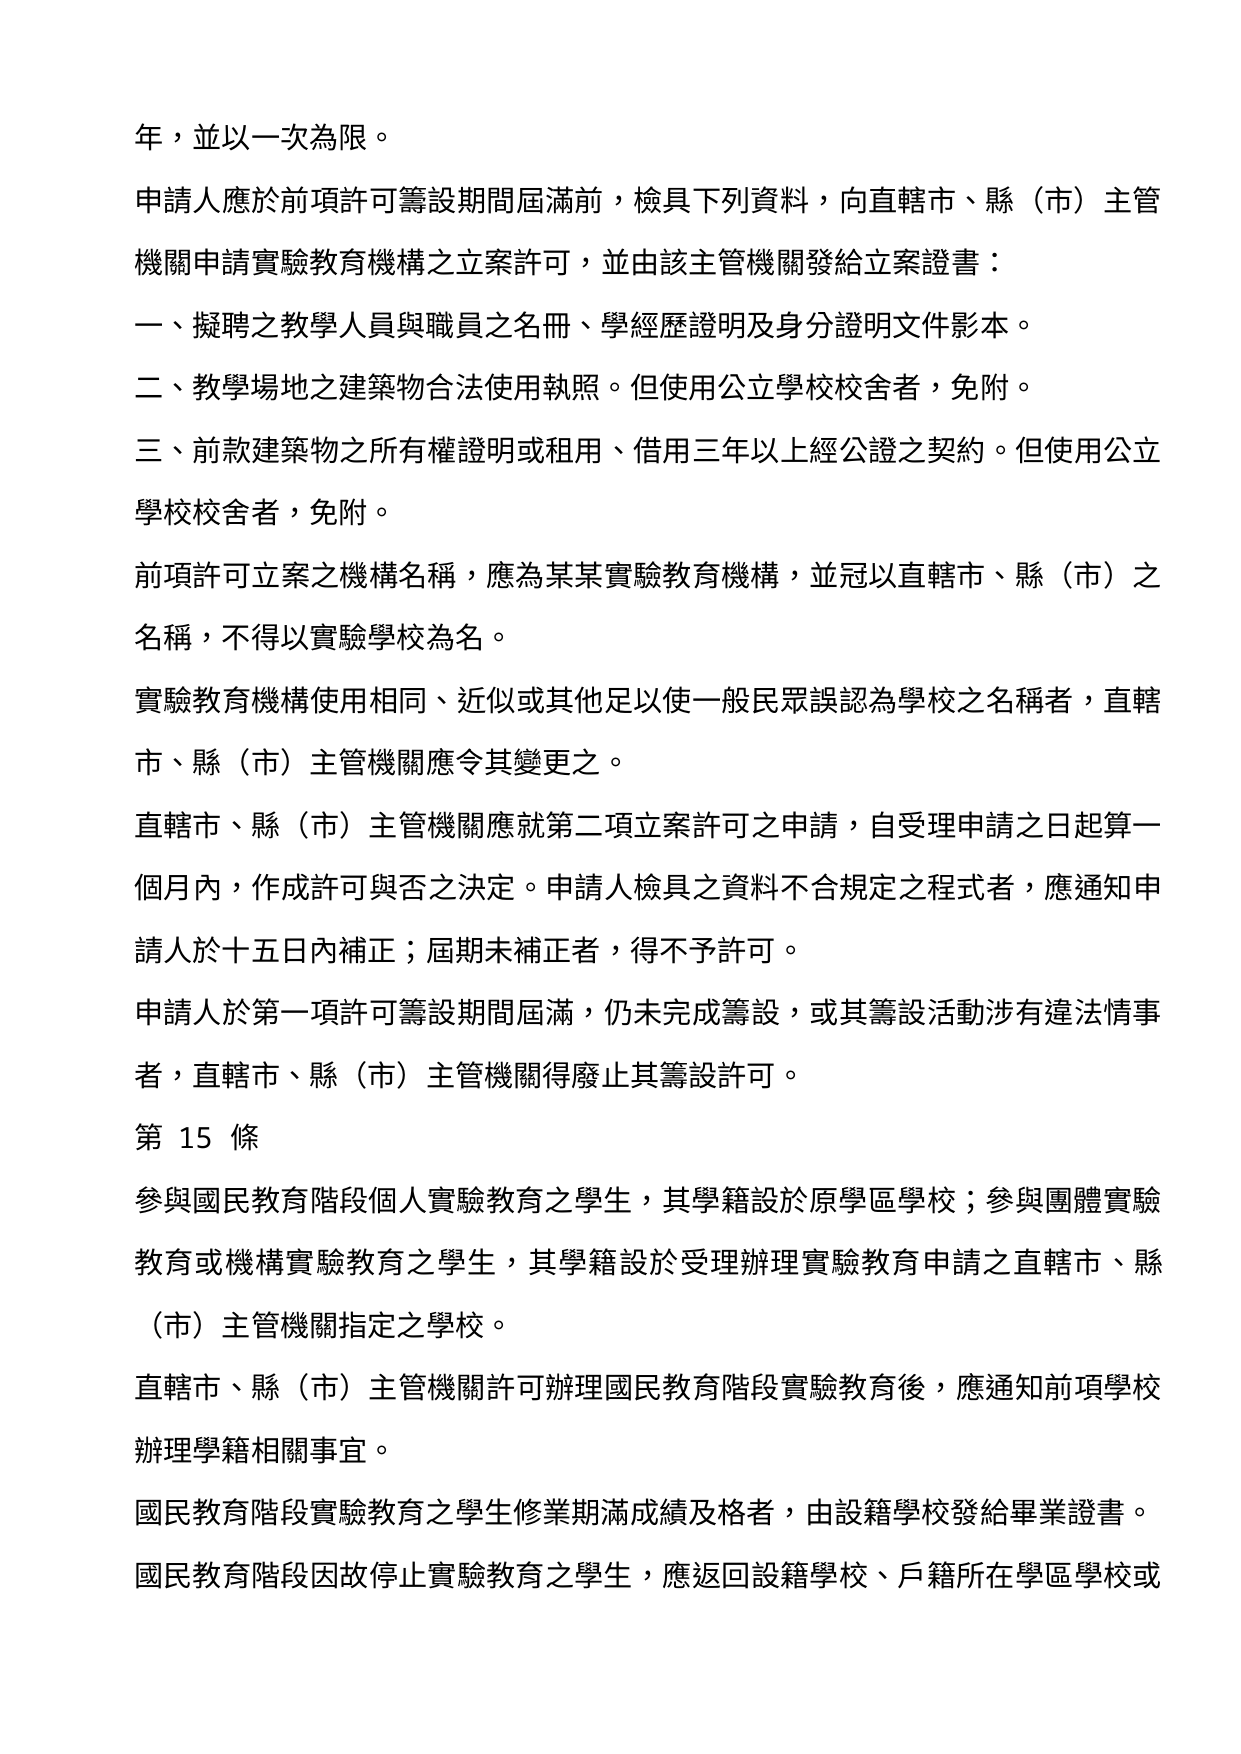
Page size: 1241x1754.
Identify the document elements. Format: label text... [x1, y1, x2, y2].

text 年，並以一次為限。 [134, 94, 1165, 157]
text 直轄市、縣（市）主管機關許可辦理國民教育階段實驗教育後，應通知前項學校辦理學籍相關事宜。 [134, 1344, 1165, 1469]
text 直轄市、縣（市）主管機關應就第二項立案許可之申請，自受理申請之日起算一個月內，作成許可與否之決定。申請人檢具之資料不合規定之程式者，應通知申請人於十五日內補正；屆期未補正者，得不予許可。 [134, 782, 1165, 969]
text 申請人於第一項許可籌設期間屆滿，仍未完成籌設，或其籌設活動涉有違法情事者，直轄市、縣（市）主管機關得廢止其籌設許可。 [134, 969, 1165, 1094]
text 國民教育階段因故停止實驗教育之學生，應返回設籍學校、戶籍所在學區學校或 [134, 1532, 1165, 1594]
text 第 15 條 [75, 1094, 1165, 1157]
text 國民教育階段實驗教育之學生修業期滿成績及格者，由設籍學校發給畢業證書。 [134, 1469, 1165, 1532]
text 實驗教育機構使用相同、近似或其他足以使一般民眾誤認為學校之名稱者，直轄市、縣（市）主管機關應令其變更之。 [134, 657, 1165, 782]
text 參與國民教育階段個人實驗教育之學生，其學籍設於原學區學校；參與團體實驗教育或機構實驗教育之學生，其學籍設於受理辦理實驗教育申請之直轄市、縣（市）主管機關指定之學校。 [134, 1157, 1165, 1344]
text 申請人應於前項許可籌設期間屆滿前，檢具下列資料，向直轄市、縣（市）主管機關申請實驗教育機構之立案許可，並由該主管機關發給立案證書： [134, 157, 1165, 282]
text 前項許可立案之機構名稱，應為某某實驗教育機構，並冠以直轄市、縣（市）之名稱，不得以實驗學校為名。 [134, 532, 1165, 657]
text 一、擬聘之教學人員與職員之名冊、學經歷證明及身分證明文件影本。 [134, 282, 1165, 344]
text 二、教學場地之建築物合法使用執照。但使用公立學校校舍者，免附。 [134, 344, 1165, 407]
text 三、前款建築物之所有權證明或租用、借用三年以上經公證之契約。但使用公立學校校舍者，免附。 [134, 407, 1165, 532]
